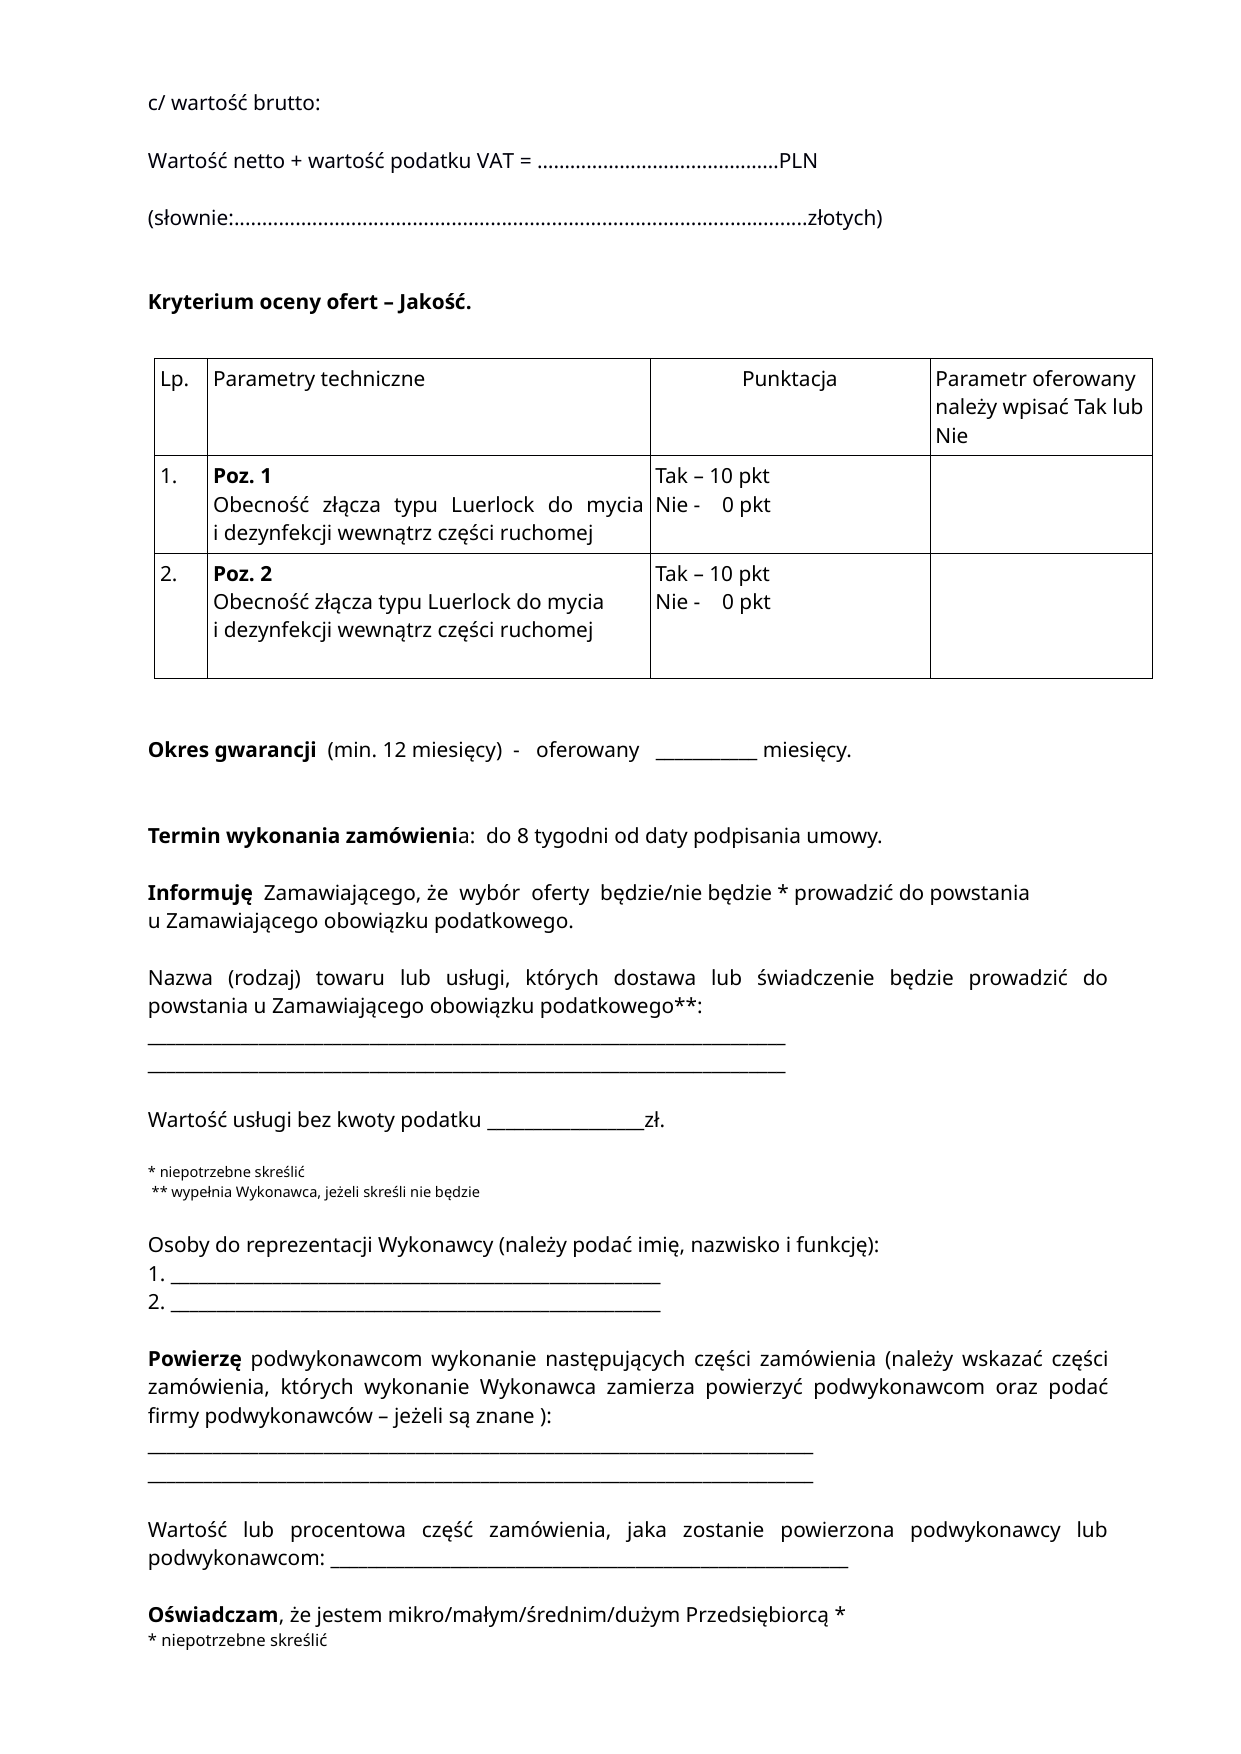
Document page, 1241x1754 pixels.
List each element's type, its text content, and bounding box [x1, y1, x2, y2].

table_cell [931, 456, 1152, 552]
text (słownie:............................................................................................…........złotych) [148, 203, 1109, 231]
table_cell 1. [155, 456, 207, 552]
text Nazwa (rodzaj) towaru lub usługi, których dostawa lub świadczenie będzie prowadzić do powstania u Zamawiającego obowiązku podatkowego**: [148, 963, 1109, 1020]
table_header Parametry techniczne [208, 359, 650, 455]
text Wartość usługi bez kwoty podatku _________________zł. [148, 1105, 1109, 1134]
text 1. _____________________________________________________ [148, 1259, 1109, 1287]
text * niepotrzebne skreślić [148, 1162, 1109, 1182]
text Oświadczam, że jestem mikro/małym/średnim/dużym Przedsiębiorcą * [148, 1600, 1109, 1628]
text Termin wykonania zamówienia: do 8 tygodni od daty podpisania umowy. [148, 821, 1109, 849]
text Wartość lub procentowa część zamówienia, jaka zostanie powierzona podwykonawcy lub podwykonawcom: ________________________________________________________ [148, 1515, 1109, 1572]
table_cell 2. [155, 554, 207, 678]
table_cell Tak – 10 pkt Nie - 0 pkt [651, 456, 930, 552]
table_cell Poz. 2 Obecność złącza typu Luerlock do mycia i dezynfekcji wewnątrz części ruchomej [208, 554, 650, 678]
text * niepotrzebne skreślić [148, 1628, 1109, 1651]
table_cell Poz. 1 Obecność złącza typu Luerlock do mycia i dezynfekcji wewnątrz części ruchomej [208, 456, 650, 552]
table_cell Tak – 10 pkt Nie - 0 pkt [651, 554, 930, 678]
text _____________________________________________________________________ [148, 1020, 1109, 1048]
text Kryterium oceny ofert – Jakość. [148, 287, 1109, 315]
table_header Lp. [155, 359, 207, 455]
text ** wypełnia Wykonawca, jeżeli skreśli nie będzie [148, 1182, 1109, 1202]
text ________________________________________________________________________ [148, 1429, 1109, 1458]
text _____________________________________________________________________ [148, 1048, 1109, 1077]
text 2. _____________________________________________________ [148, 1287, 1109, 1316]
text Osoby do reprezentacji Wykonawcy (należy podać imię, nazwisko i funkcję): [148, 1230, 1109, 1259]
table_header Punktacja [651, 359, 930, 455]
text Wartość netto + wartość podatku VAT = ……………………………..………PLN [148, 146, 1109, 174]
text Informuję Zamawiającego, że wybór oferty będzie/nie będzie * prowadzić do powstania [148, 878, 1109, 906]
table_header Parametr oferowany należy wpisać Tak lub Nie [931, 359, 1152, 455]
text c/ wartość brutto: [148, 88, 1109, 117]
text ________________________________________________________________________ [148, 1458, 1109, 1486]
table_cell [931, 554, 1152, 678]
text Powierzę podwykonawcom wykonanie następujących części zamówienia (należy wskazać części zamówienia, których wykonanie Wykonawca zamierza powierzyć podwykonawcom oraz podać firmy podwykonawców – jeżeli są znane ): [148, 1344, 1109, 1429]
text Okres gwarancji (min. 12 miesięcy) - oferowany ___________ miesięcy. [148, 736, 1109, 764]
text u Zamawiającego obowiązku podatkowego. [148, 906, 1109, 934]
